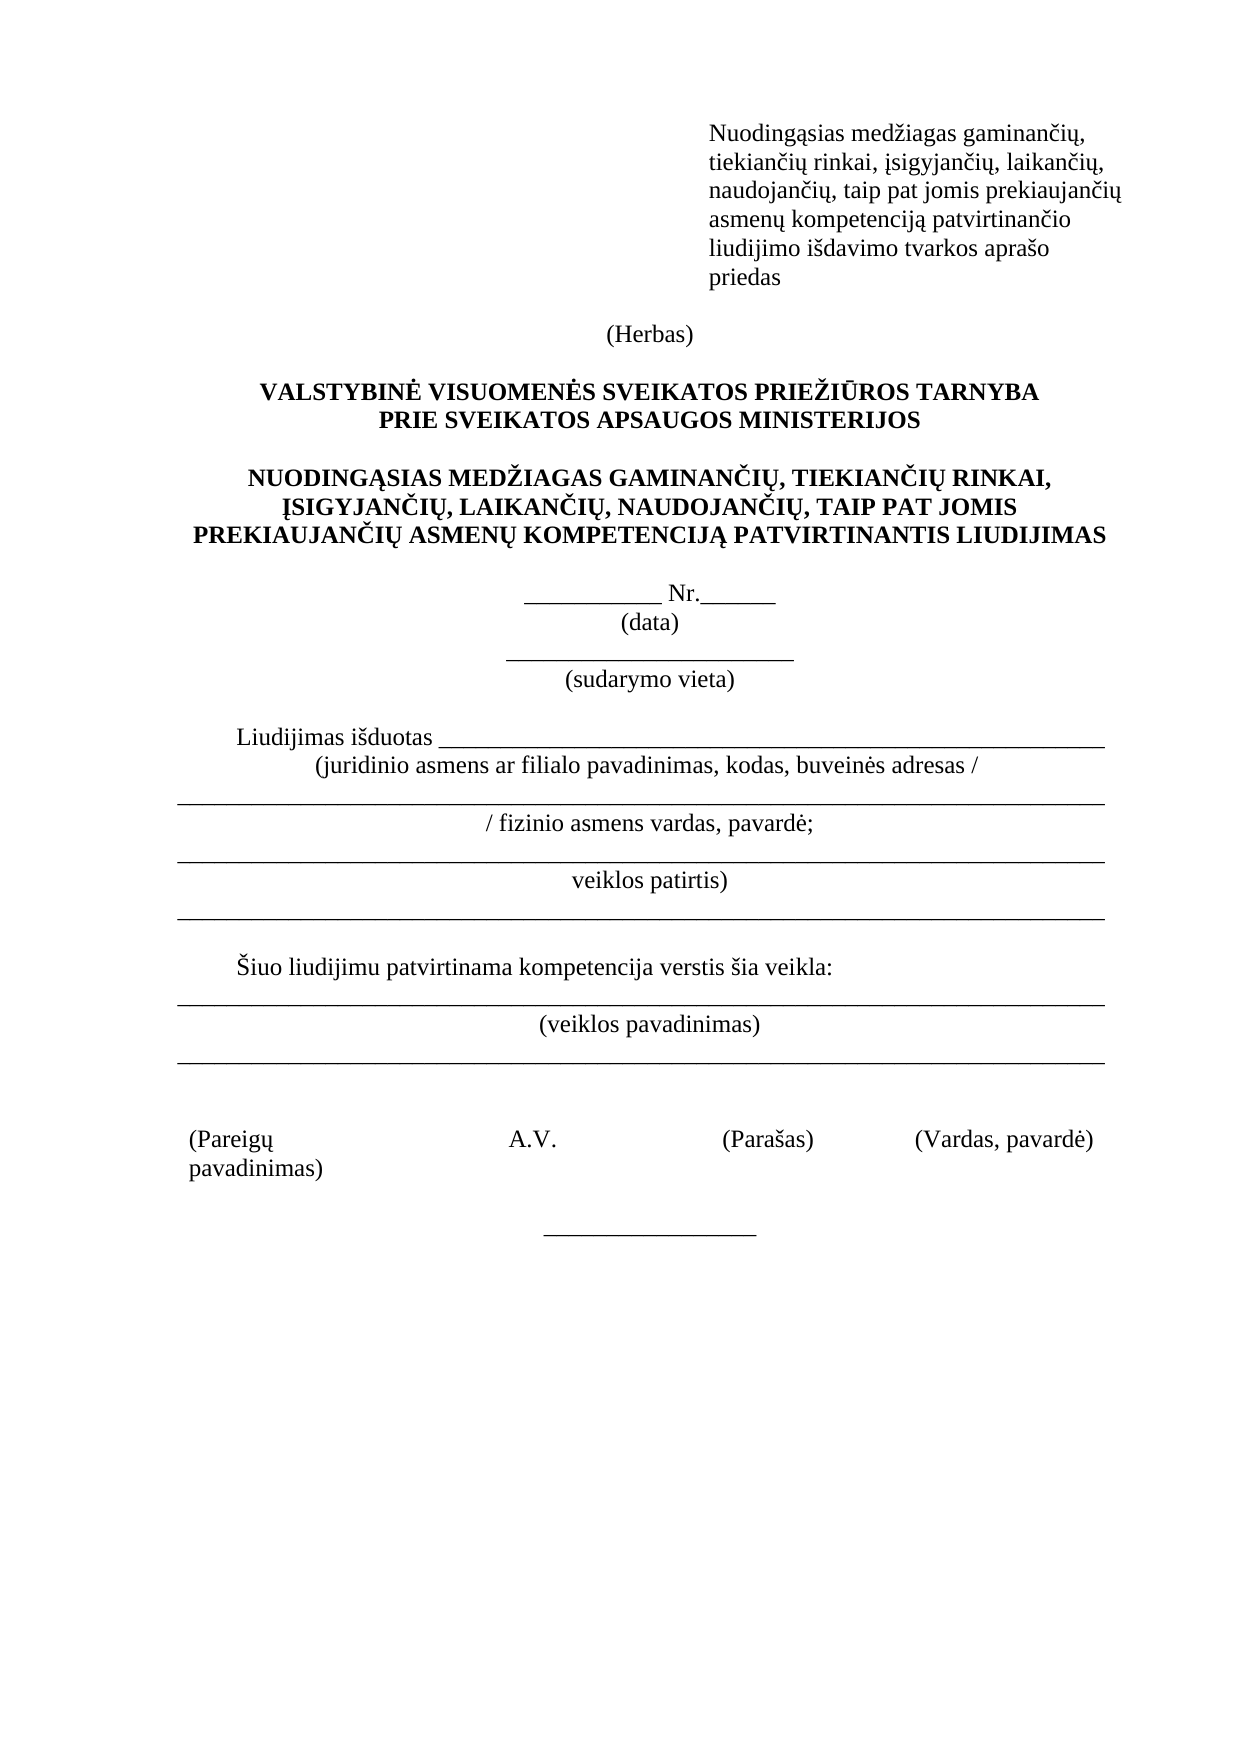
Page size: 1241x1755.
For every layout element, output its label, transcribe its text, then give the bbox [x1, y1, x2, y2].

text _ [177, 779, 1122, 808]
text _ [177, 1038, 1122, 1067]
text NUODINGĄSIAS MEDŽIAGAS GAMINANČIŲ, TIEKIANČIŲ RINKAI, ĮSIGYJANČIŲ, LAIKANČIŲ, NAUDOJANČIŲ, TAIP PAT JOMIS PREKIAUJANČIŲ ASMENŲ KOMPETENCIJĄ PATVIRTINANTIS LIUDIJIMAS [177, 463, 1122, 549]
text veiklos patirtis) [177, 866, 1122, 894]
text _________________ [177, 1211, 1122, 1239]
text (veiklos pavadinimas) [177, 1009, 1122, 1038]
text liudijimo išdavimo tvarkos aprašo [177, 233, 1122, 262]
text _ [177, 981, 1122, 1009]
table_header (Pareigų pavadinimas) [177, 1124, 415, 1182]
text (juridinio asmens ar filialo pavadinimas, kodas, buveinės adresas / [177, 751, 1122, 779]
text tiekiančių rinkai, įsigyjančių, laikančių, [177, 147, 1122, 176]
text / fizinio asmens vardas, pavardė; [177, 808, 1122, 837]
table_header (Parašas) [650, 1124, 886, 1182]
text naudojančių, taip pat jomis prekiaujančių [177, 176, 1122, 204]
text ___________ Nr.______ [177, 578, 1122, 607]
text PRIE SVEIKATOS APSAUGOS MINISTERIJOS [177, 406, 1122, 434]
text VALSTYBINĖ VISUOMENĖS SVEIKATOS PRIEŽIŪROS TARNYBA [177, 377, 1122, 406]
text (Herbas) [177, 319, 1122, 348]
text (sudarymo vieta) [177, 664, 1122, 693]
text Šiuo liudijimu patvirtinama kompetencija verstis šia veikla: [177, 952, 1122, 981]
text (data) [177, 607, 1122, 636]
text _ [177, 837, 1122, 866]
text _ [177, 894, 1122, 923]
table_header A.V. [415, 1124, 650, 1182]
text Liudijimas išduotas [177, 722, 1122, 751]
text Nuodingąsias medžiagas gaminančių, [709, 118, 1122, 147]
table_header (Vardas, pavardė) [886, 1124, 1122, 1182]
text asmenų kompetenciją patvirtinančio [177, 204, 1122, 233]
text priedas [177, 262, 1122, 291]
text _______________________ [177, 636, 1122, 664]
